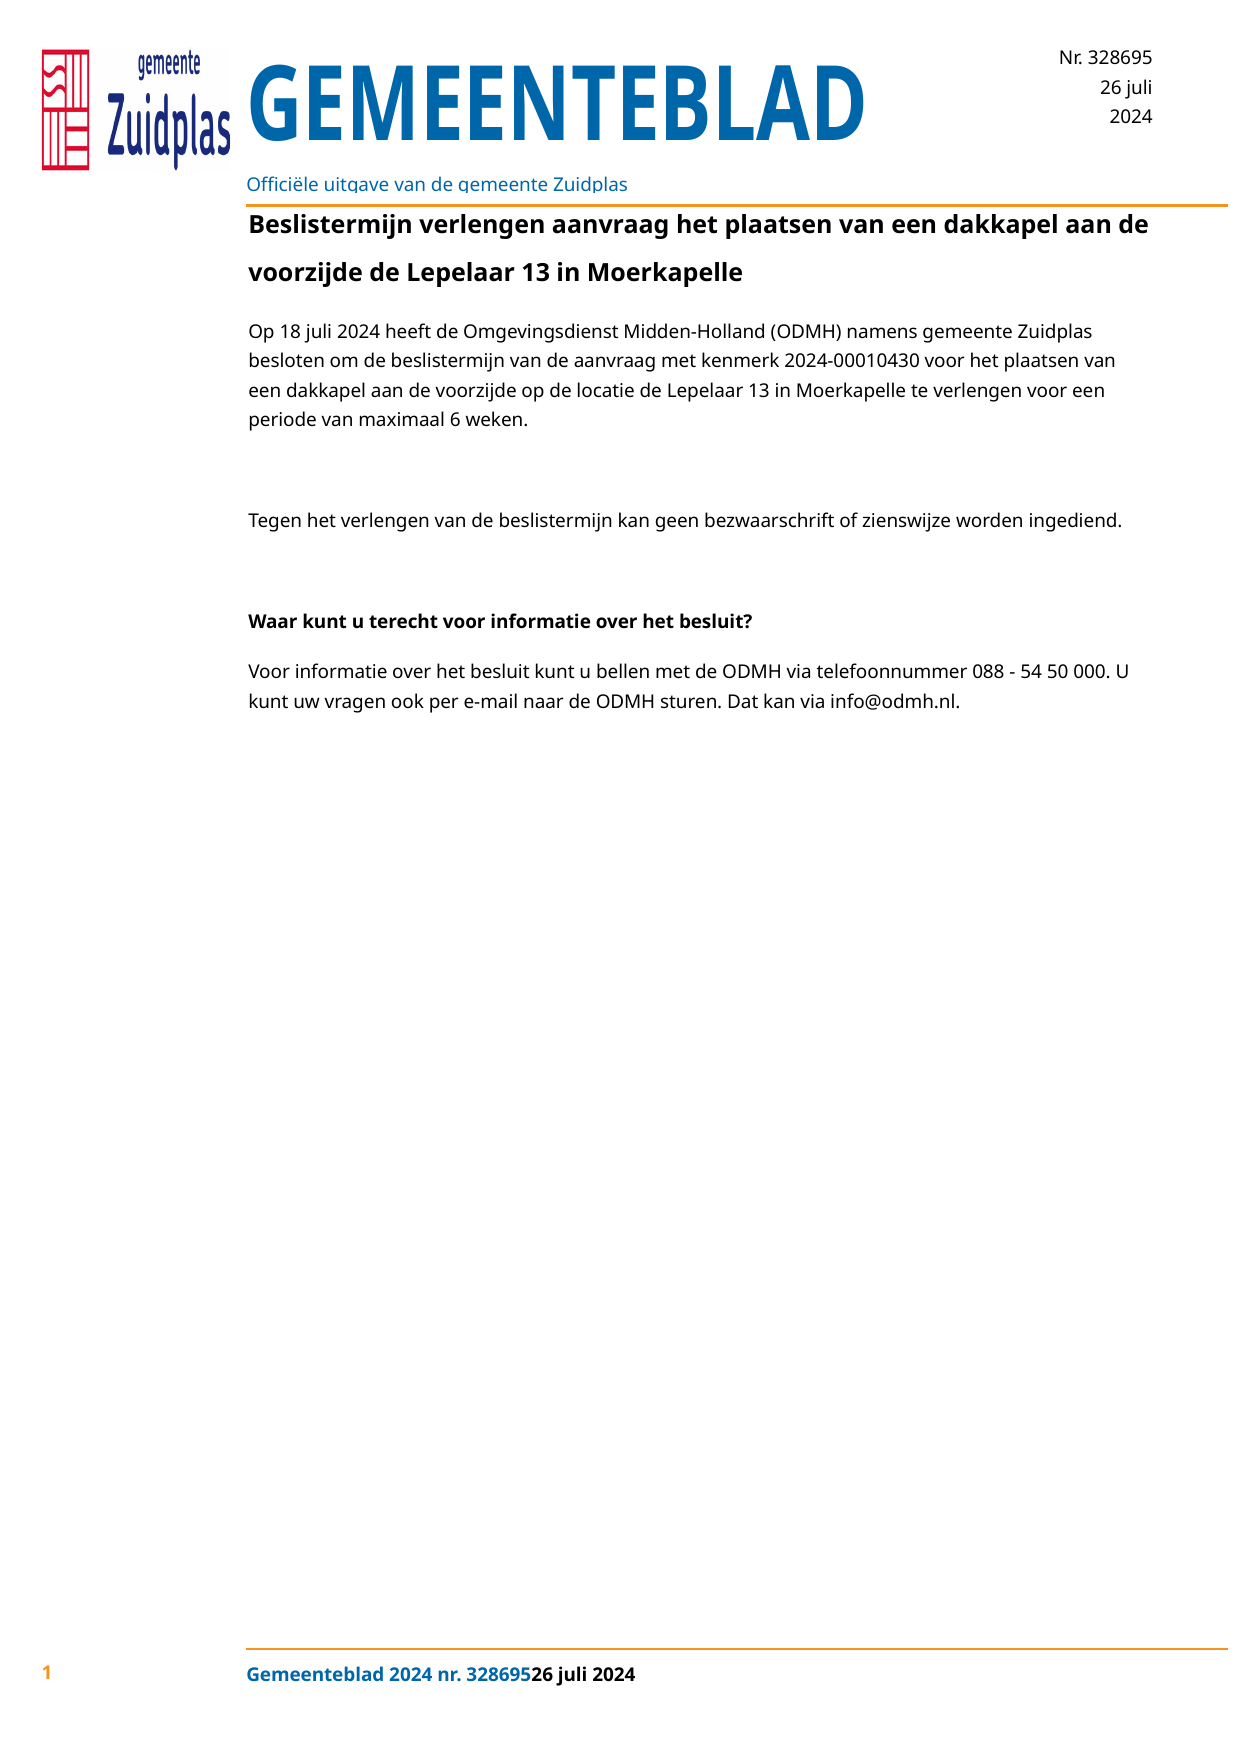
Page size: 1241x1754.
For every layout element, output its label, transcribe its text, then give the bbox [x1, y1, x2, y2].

picture [41, 47, 231, 172]
text Waar kunt u terecht voor informatie over het besluit? [248, 608, 1152, 634]
text Tegen het verlengen van de beslistermijn kan geen bezwaarschrift of zienswijze worden ingediend. [248, 507, 1152, 533]
text Voor informatie over het besluit kunt u bellen met de ODMH via telefoonnummer 088 - 54 50 000. U kunt uw vragen ook per e-mail naar de ODMH sturen. Dat kan via info@odmh.nl. [248, 659, 1152, 714]
text Op 18 juli 2024 heeft de Omgevingsdienst Midden-Holland (ODMH) namens gemeente Zuidplas besloten om de beslistermijn van de aanvraag met kenmerk 2024-00010430 voor het plaatsen van een dakkapel aan de voorzijde op de locatie de Lepelaar 13 in Moerkapelle te verlengen voor een periode van maximaal 6 weken. [248, 318, 1152, 432]
text Beslistermijn verlengen aanvraag het plaatsen van een dakkapel aan de voorzijde de Lepelaar 13 in Moerkapelle [248, 207, 1152, 288]
